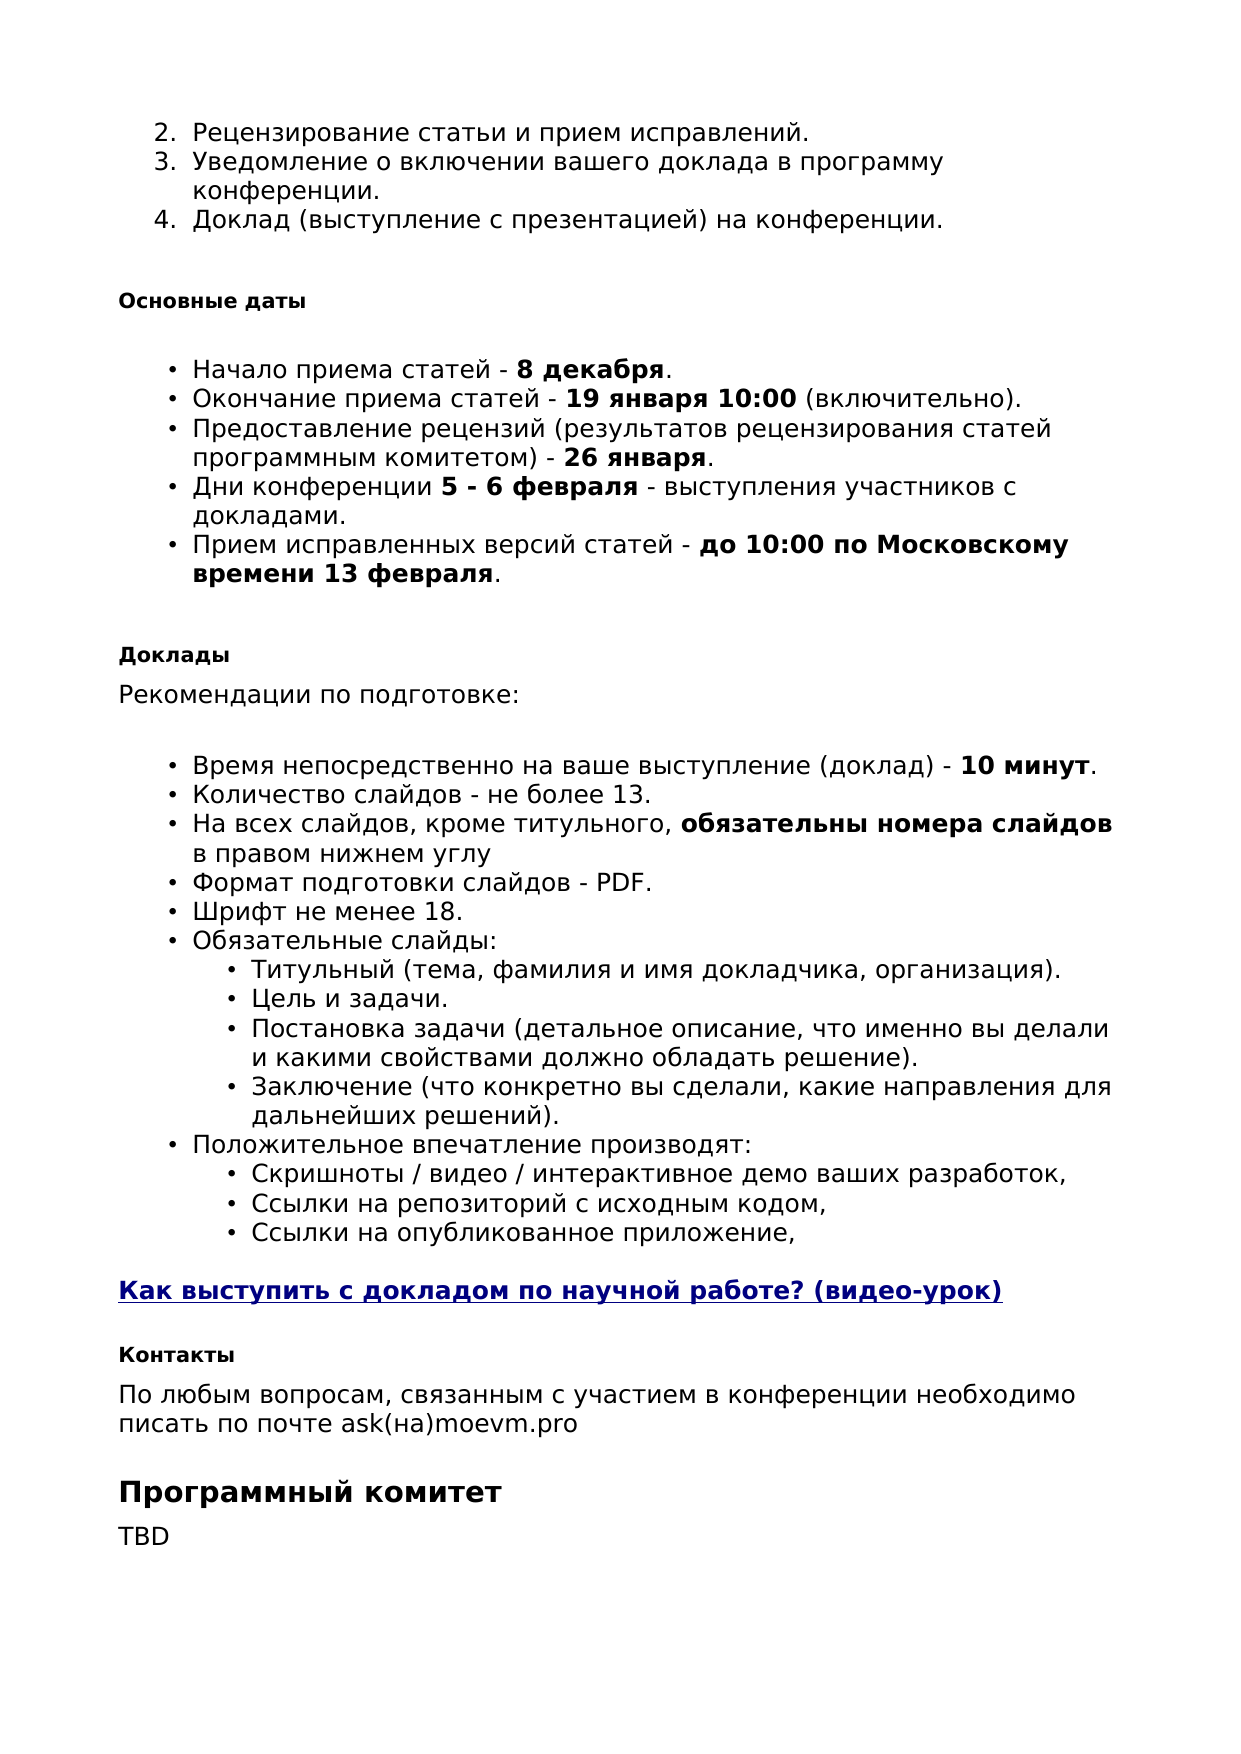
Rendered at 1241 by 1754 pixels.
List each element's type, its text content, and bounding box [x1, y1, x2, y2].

subtitle Программный комитет [118, 1476, 1122, 1510]
text Рекомендации по подготовке: [118, 680, 1122, 709]
list Шрифт не менее 18. [177, 897, 1122, 926]
list Положительное впечатление производят: [177, 1130, 1122, 1159]
list Ссылки на опубликованное приложение, [236, 1218, 1122, 1247]
list Начало приема статей - 8 декабря. [177, 356, 1122, 385]
list Уведомление о включении вашего доклада в программу конференции. [177, 147, 1122, 206]
list Титульный (тема, фамилия и имя докладчика, организация). [236, 955, 1122, 984]
list Заключение (что конкретно вы сделали, какие направления для дальнейших решений). [236, 1072, 1122, 1130]
list Ссылки на репозиторий с исходным кодом, [236, 1189, 1122, 1218]
list Рецензирование статьи и прием исправлений. [177, 118, 1122, 147]
list Постановка задачи (детальное описание, что именно вы делали и какими свойствами должно обладать решение). [236, 1014, 1122, 1072]
list Количество слайдов - не более 13. [177, 780, 1122, 809]
list Предоставление рецензий (результатов рецензирования статей программным комитетом) - 26 января. [177, 414, 1122, 472]
subtitle Доклады [118, 643, 1122, 668]
list Обязательные слайды: [177, 926, 1122, 955]
list Окончание приема статей - 19 января 10:00 (включительно). [177, 385, 1122, 414]
list Формат подготовки слайдов - PDF. [177, 868, 1122, 897]
list Цель и задачи. [236, 984, 1122, 1014]
subtitle Основные даты [118, 289, 1122, 313]
list Скришноты / видео / интерактивное демо ваших разработок, [236, 1159, 1122, 1189]
list На всех слайдов, кроме титульного, обязательны номера слайдов в правом нижнем углу [177, 809, 1122, 868]
subtitle Контакты [118, 1343, 1122, 1367]
text Как выступить с докладом по научной работе? (видео-урок) [118, 1277, 1122, 1306]
text TBD [118, 1522, 1122, 1551]
list Прием исправленных версий статей - до 10:00 по Московскому времени 13 февраля. [177, 531, 1122, 589]
text По любым вопросам, связанным с участием в конференции необходимо писать по почте ask(на)moevm.pro [118, 1380, 1122, 1438]
list Время непосредственно на ваше выступление (доклад) - 10 минут. [177, 751, 1122, 780]
list Доклад (выступление с презентацией) на конференции. [177, 206, 1122, 235]
list Дни конференции 5 - 6 февраля - выступления участников с докладами. [177, 472, 1122, 531]
